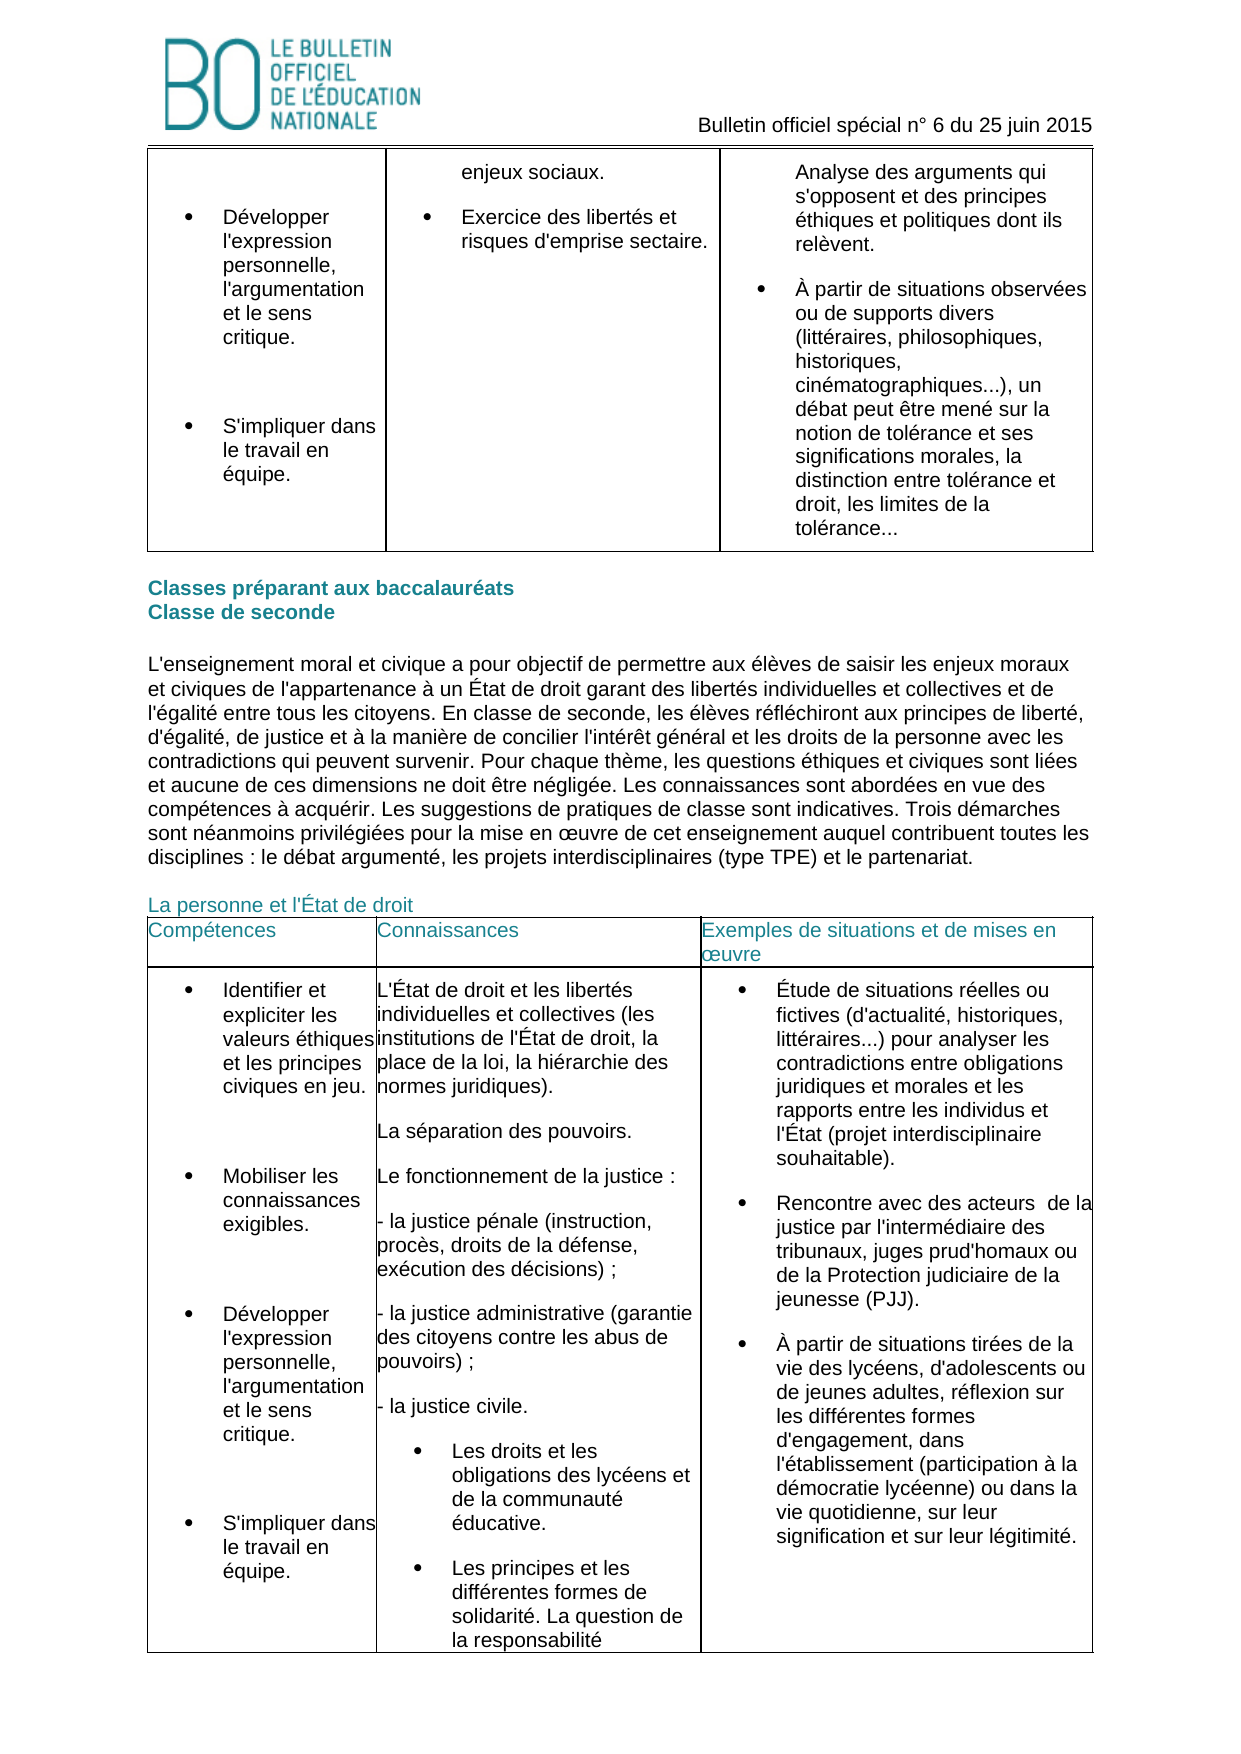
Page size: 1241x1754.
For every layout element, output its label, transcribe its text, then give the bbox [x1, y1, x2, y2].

table_cell Analyse des arguments qui s'opposent et des principes éthiques et politiques dont ils relèvent. À partir de situations observées ou de supports divers (littéraires, philosophiques, historiques, cinématographiques...), un débat peut être mené sur la notion de tolérance et ses significations morales, la distinction entre tolérance et droit, les limites de la tolérance... [721, 149, 1092, 551]
text Classes préparant aux baccalauréats [148, 576, 1093, 600]
text Classe de seconde [148, 600, 1093, 624]
table_cell enjeux sociaux. Exercice des libertés et risques d'emprise sectaire. [387, 149, 719, 551]
text L'enseignement moral et civique a pour objectif de permettre aux élèves de saisir les enjeux moraux et civiques de l'appartenance à un État de droit garant des libertés individuelles et collectives et de l'égalité entre tous les citoyens. En classe de seconde, les élèves réfléchiront aux principes de liberté, d'égalité, de justice et à la manière de concilier l'intérêt général et les droits de la personne avec les contradictions qui peuvent survenir. Pour chaque thème, les questions éthiques et civiques sont liées et aucune de ces dimensions ne doit être négligée. Les connaissances sont abordées en vue des compétences à acquérir. Les suggestions de pratiques de classe sont indicatives. Trois démarches sont néanmoins privilégiées pour la mise en œuvre de cet enseignement auquel contribuent toutes les disciplines : le débat argumenté, les projets interdisciplinaires (type TPE) et le partenariat. [148, 648, 1093, 868]
table_cell Étude de situations réelles ou fictives (d'actualité, historiques, littéraires...) pour analyser les contradictions entre obligations juridiques et morales et les rapports entre les individus et l'État (projet interdisciplinaire souhaitable). Rencontre avec des acteurs de la justice par l'intermédiaire des tribunaux, juges prud'homaux ou de la Protection judiciaire de la jeunesse (PJJ). À partir de situations tirées de la vie des lycéens, d'adolescents ou de jeunes adultes, réflexion sur les différentes formes d'engagement, dans l'établissement (participation à la démocratie lycéenne) ou dans la vie quotidienne, sur leur signification et sur leur légitimité. [702, 968, 1092, 1651]
text La personne et l'État de droit [148, 892, 1093, 916]
table_cell Identifier et expliciter les valeurs éthiques et les principes civiques en jeu. Mobiliser les connaissances exigibles. Développer l'expression personnelle, l'argumentation et le sens critique. S'impliquer dans le travail en équipe. [148, 968, 376, 1651]
table_header Exemples de situations et de mises en œuvre [702, 918, 1092, 966]
table_header Connaissances [377, 918, 700, 966]
picture [165, 36, 421, 131]
table_cell Identifier et expliciter les valeurs éthiques et les principes civiques en jeu. Mobiliser les connaissances exigibles. Développer l'expression personnelle, l'argumentation et le sens critique. S'impliquer dans le travail en équipe. [148, 149, 385, 551]
table_header Compétences [148, 918, 376, 966]
table_cell L'État de droit et les libertés individuelles et collectives (les institutions de l'État de droit, la place de la loi, la hiérarchie des normes juridiques). La séparation des pouvoirs. Le fonctionnement de la justice : - la justice pénale (instruction, procès, droits de la défense, exécution des décisions) ; - la justice administrative (garantie des citoyens contre les abus de pouvoirs) ; - la justice civile. Les droits et les obligations des lycéens et de la communauté éducative. Les principes et les différentes formes de solidarité. La question de la responsabilité [377, 968, 700, 1651]
